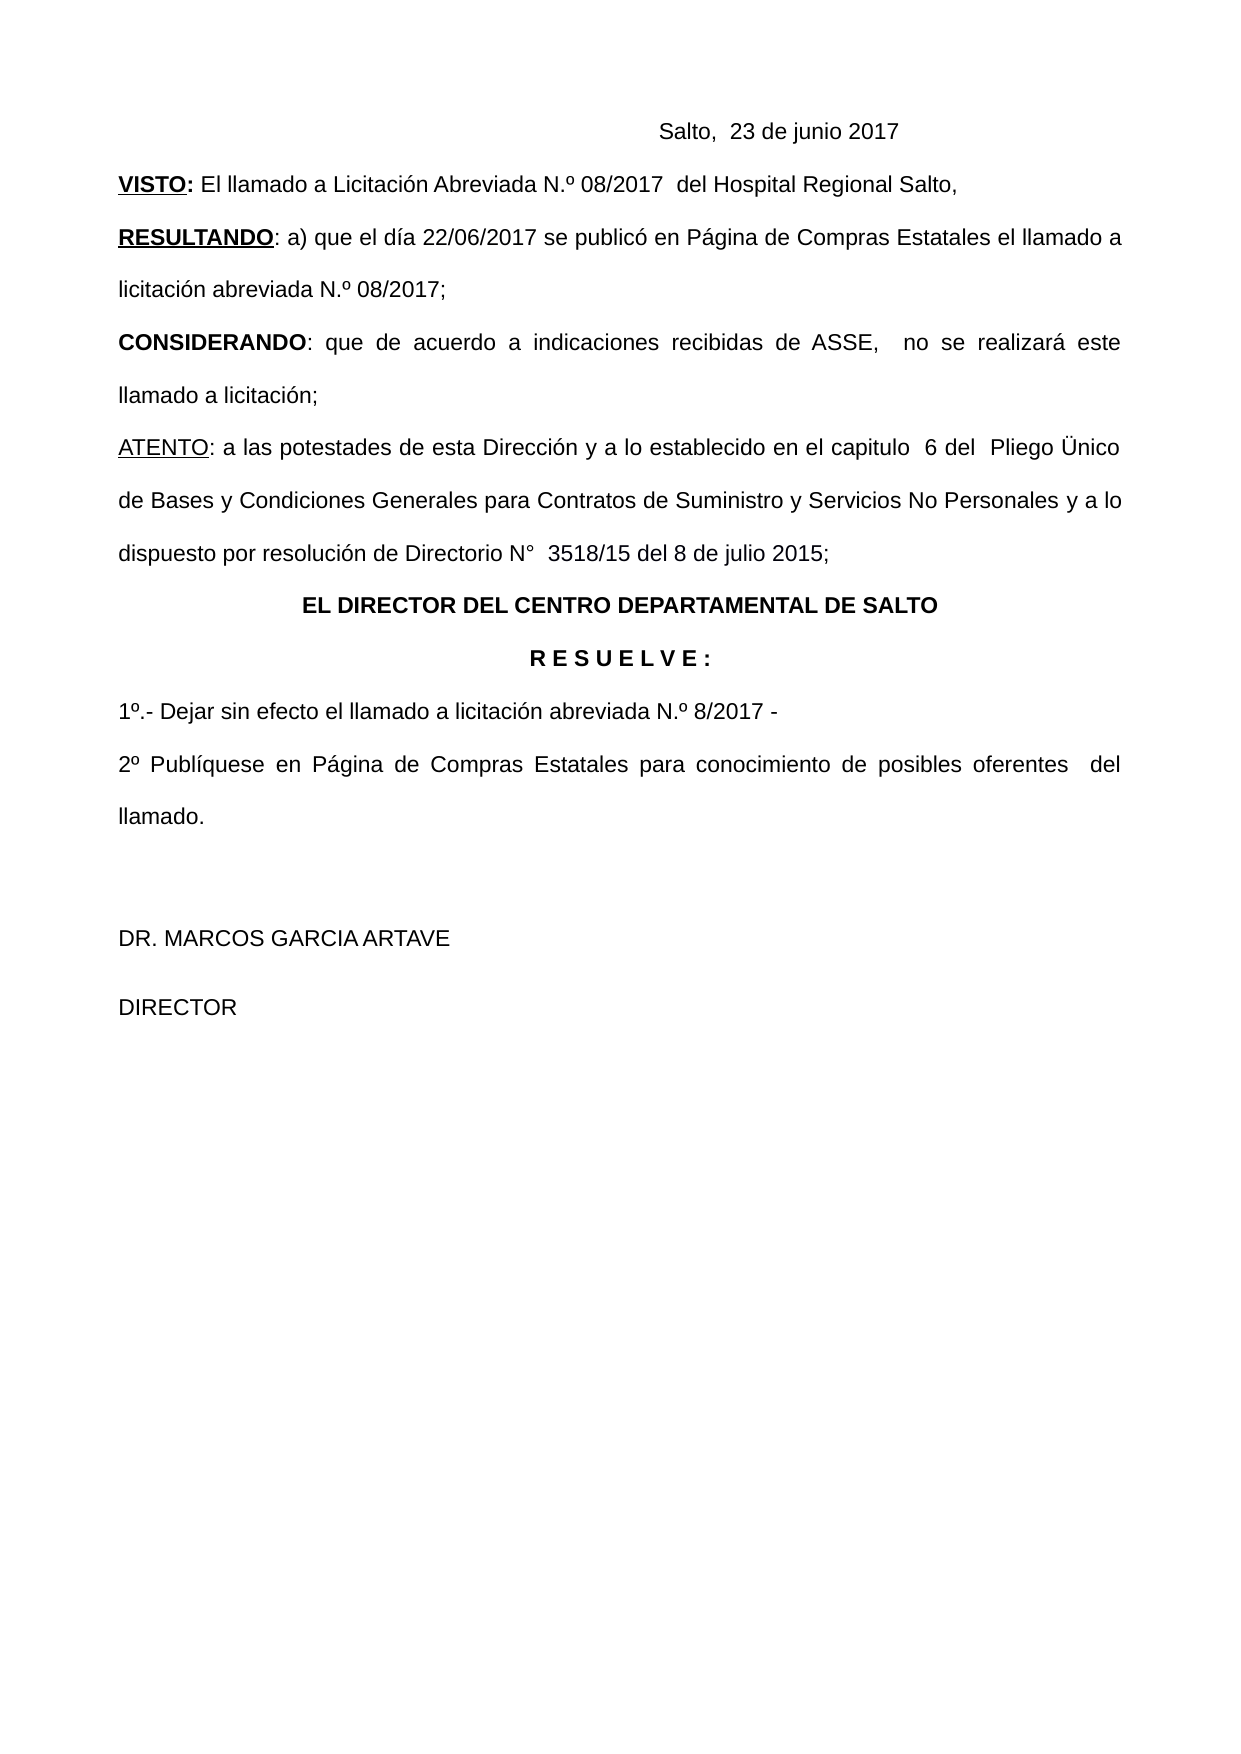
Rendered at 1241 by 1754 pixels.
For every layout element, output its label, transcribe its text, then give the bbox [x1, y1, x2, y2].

text CONSIDERANDO: que de acuerdo a indicaciones recibidas de ASSE, no se realizará este llamado a licitación; [118, 329, 1122, 408]
text 1º.- Dejar sin efecto el llamado a licitación abreviada N.º 8/2017 - [118, 698, 1122, 724]
text RESULTANDO: a) que el día 22/06/2017 se publicó en Página de Compras Estatales el llamado a licitación abreviada N.º 08/2017; [118, 223, 1122, 303]
subtitle Salto, 23 de junio 2017 [118, 118, 1122, 144]
text DIRECTOR [118, 994, 1122, 1020]
text DR. MARCOS GARCIA ARTAVE [118, 925, 1122, 951]
text ATENTO: a las potestades de esta Dirección y a lo establecido en el capitulo 6 del Pliego Ünico de Bases y Condiciones Generales para Contratos de Suministro y Servicios No Personales y a lo dispuesto por resolución de Directorio N° 3518/15 del 8 de julio 2015; [118, 434, 1122, 566]
text R E S U E L V E : [118, 645, 1122, 672]
text VISTO: El llamado a Licitación Abreviada N.º 08/2017 del Hospital Regional Salto, [118, 171, 1122, 197]
text EL DIRECTOR DEL CENTRO DEPARTAMENTAL DE SALTO [118, 592, 1122, 619]
text 2º Publíquese en Página de Compras Estatales para conocimiento de posibles oferentes del llamado. [118, 751, 1122, 830]
